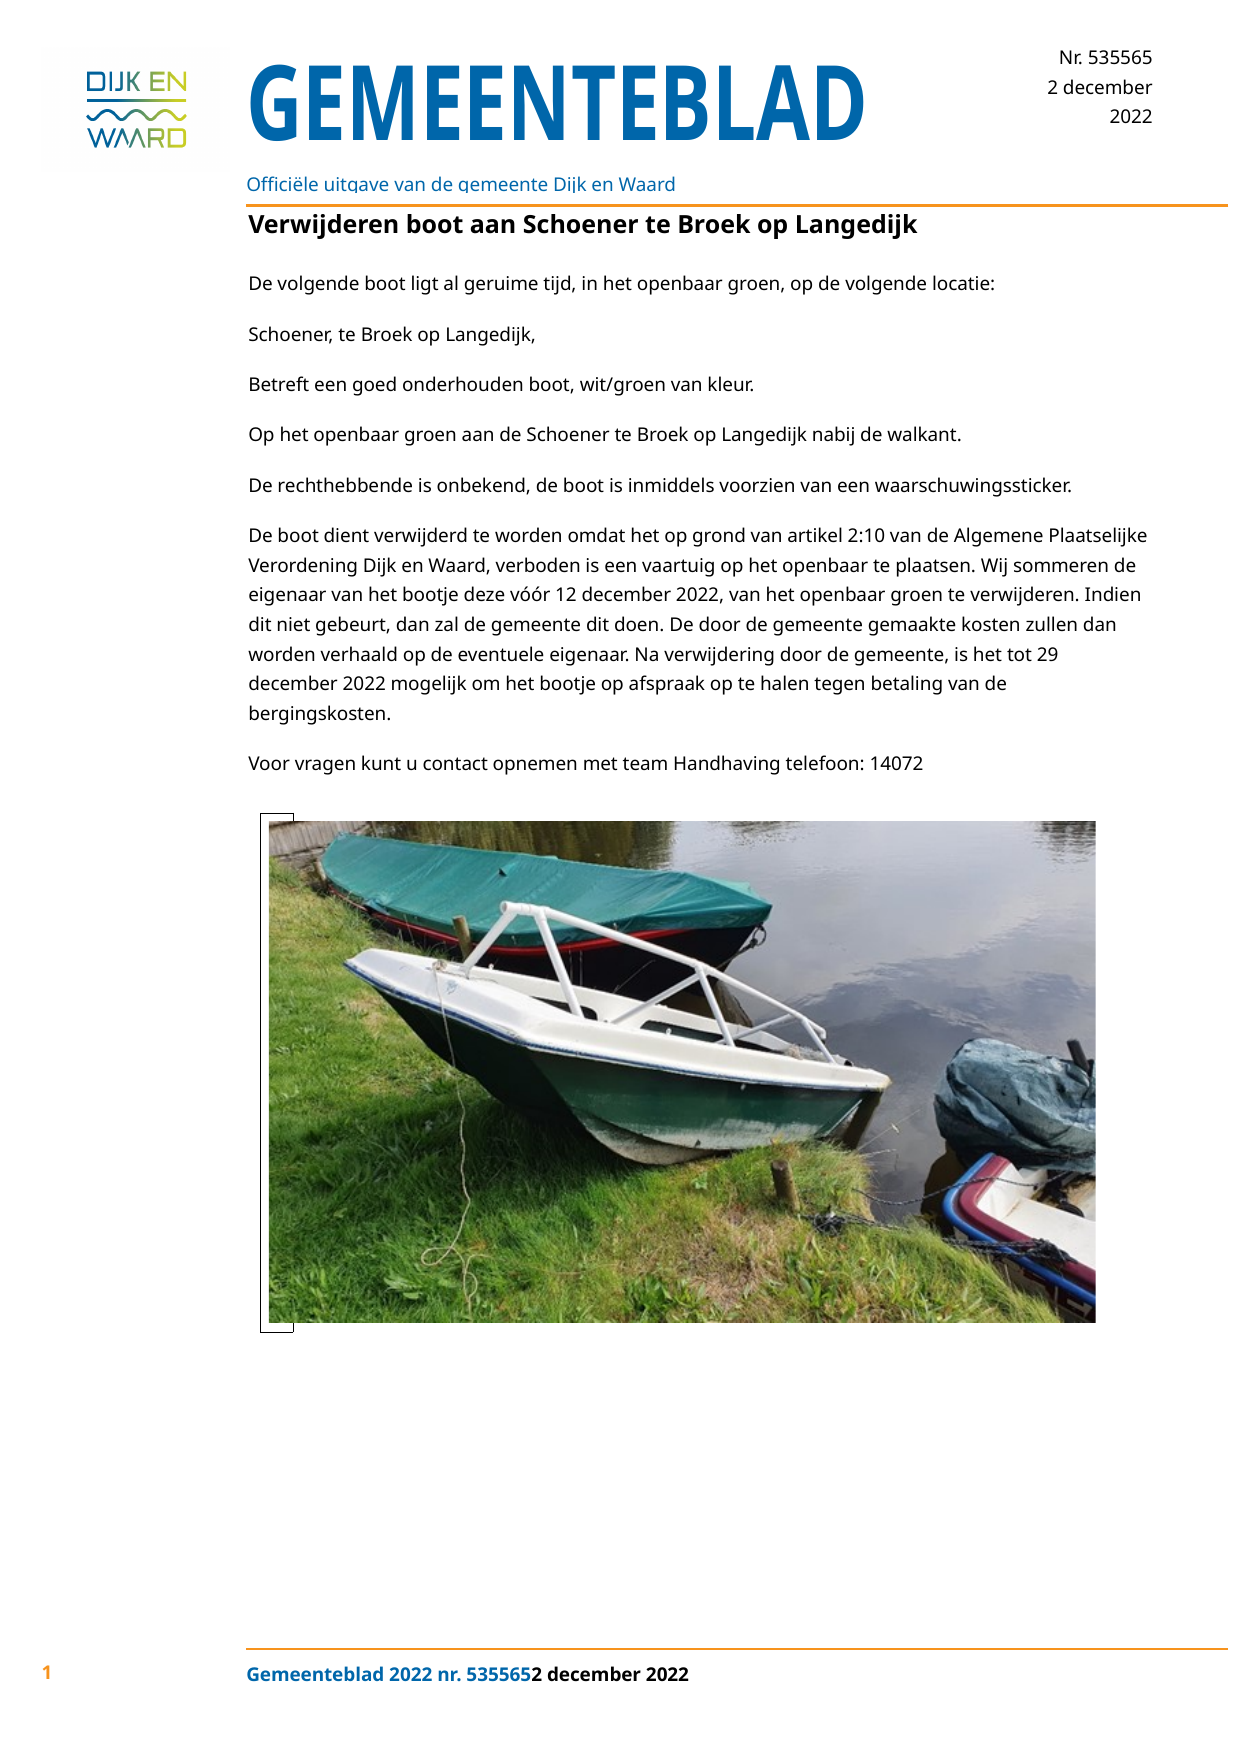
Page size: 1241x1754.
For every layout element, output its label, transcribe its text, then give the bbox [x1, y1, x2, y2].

text Voor vragen kunt u contact opnemen met team Handhaving telefoon: 14072 [248, 750, 1152, 776]
text Betreft een goed onderhouden boot, wit/groen van kleur. [248, 371, 1152, 397]
text De boot dient verwijderd te worden omdat het op grond van artikel 2:10 van de Algemene Plaatselijke Verordening Dijk en Waard, verboden is een vaartuig op het openbaar te plaatsen. Wij sommeren de eigenaar van het bootje deze vóór 12 december 2022, van het openbaar groen te verwijderen. Indien dit niet gebeurt, dan zal de gemeente dit doen. De door de gemeente gemaakte kosten zullen dan worden verhaald op de eventuele eigenaar. Na verwijdering door de gemeente, is het tot 29 december 2022 mogelijk om het bootje op afspraak op te halen tegen betaling van de bergingskosten. [248, 522, 1152, 726]
text De rechthebbende is onbekend, de boot is inmiddels voorzien van een waarschuwingssticker. [248, 472, 1152, 498]
picture [41, 47, 231, 172]
text De volgende boot ligt al geruime tijd, in het openbaar groen, op de volgende locatie: [248, 270, 1152, 296]
picture [268, 821, 1096, 1323]
text Op het openbaar groen aan de Schoener te Broek op Langedijk nabij de walkant. [248, 422, 1152, 447]
text Schoener, te Broek op Langedijk, [248, 321, 1152, 346]
text Verwijderen boot aan Schoener te Broek op Langedijk [248, 207, 1152, 241]
